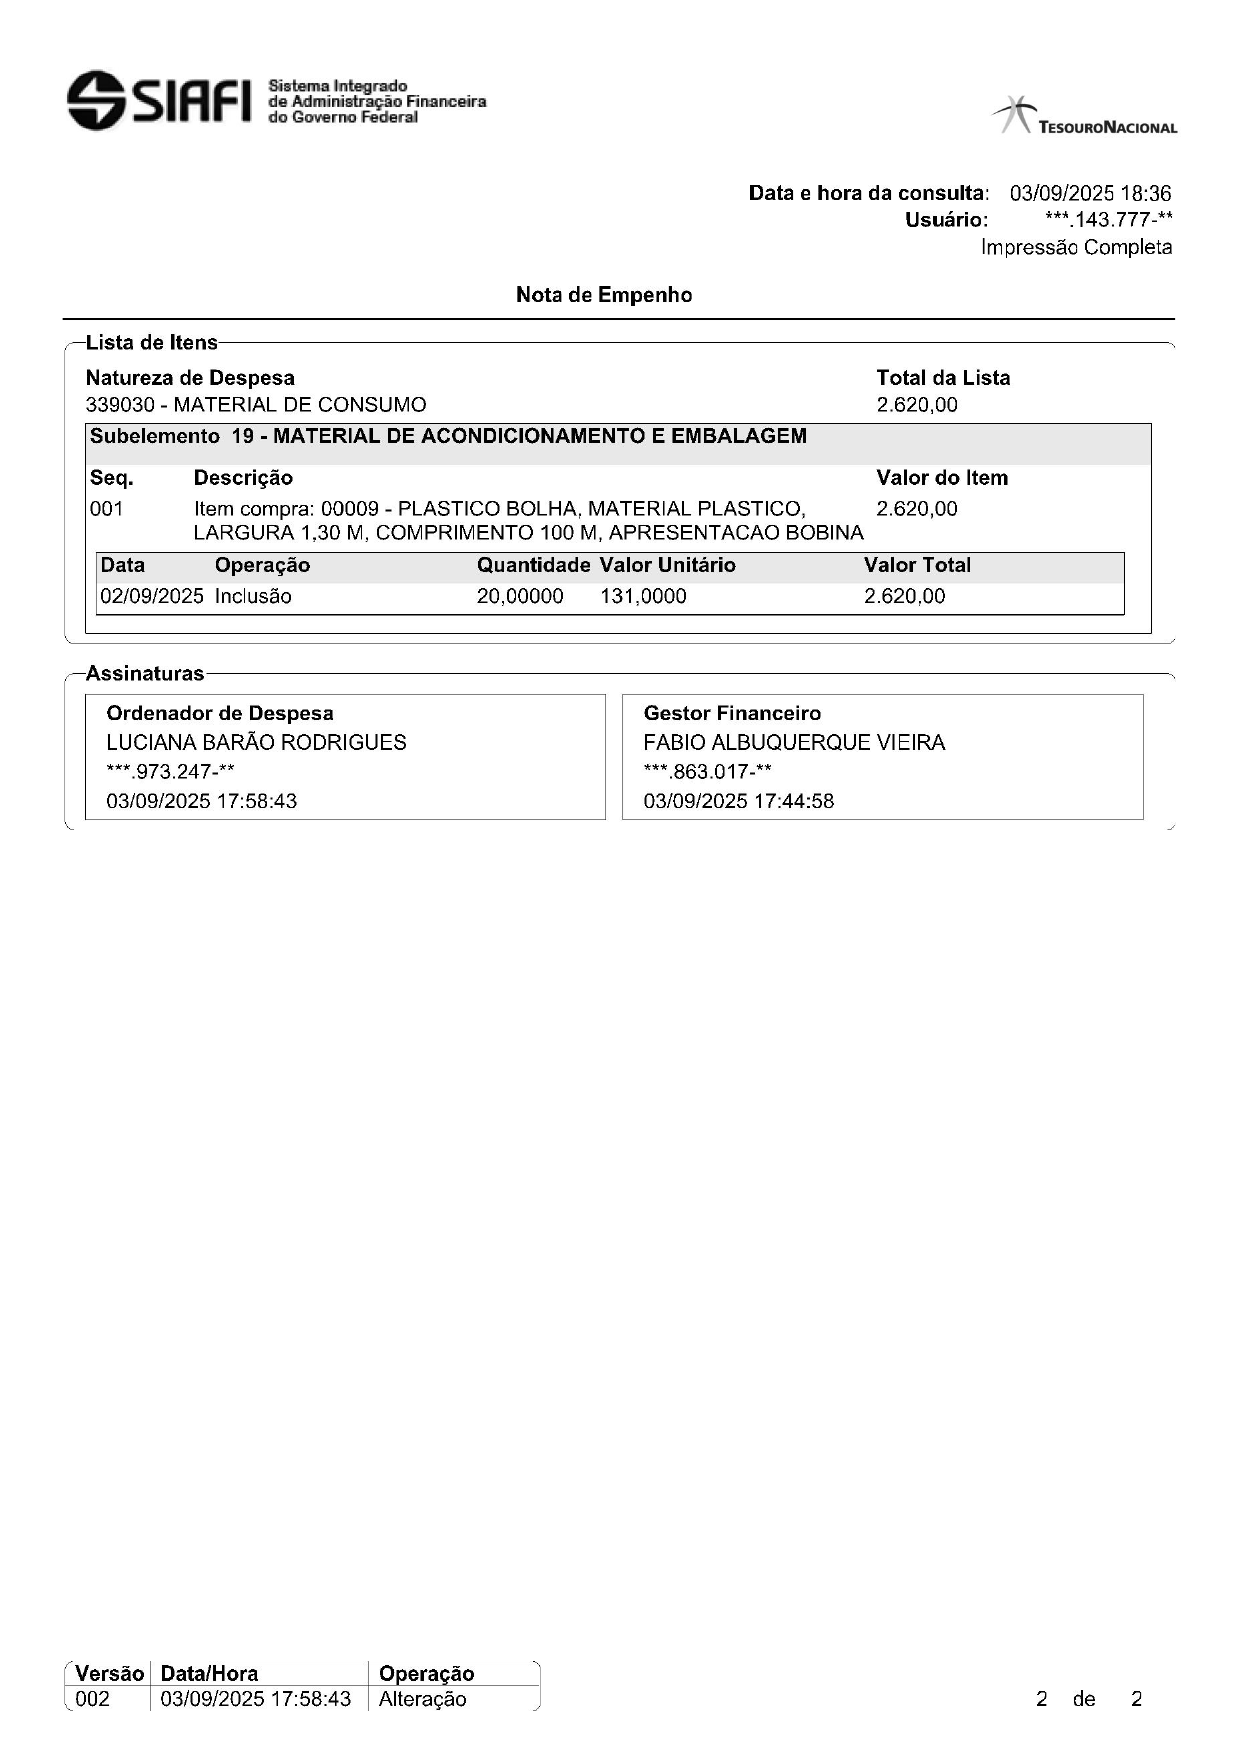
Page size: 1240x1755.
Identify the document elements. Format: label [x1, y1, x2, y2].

picture [906, 211, 987, 227]
picture [568, 286, 592, 302]
picture [64, 660, 1175, 830]
picture [1045, 211, 1068, 218]
picture [64, 330, 1175, 644]
picture [800, 188, 811, 200]
picture [599, 286, 692, 306]
picture [1010, 184, 1114, 201]
picture [983, 84, 1189, 145]
picture [1070, 211, 1173, 227]
picture [1132, 185, 1171, 201]
picture [1084, 238, 1172, 258]
picture [750, 185, 794, 200]
picture [64, 1661, 541, 1711]
picture [868, 185, 892, 200]
picture [818, 185, 862, 200]
picture [1122, 185, 1128, 200]
picture [898, 185, 989, 200]
picture [982, 238, 1078, 258]
picture [1131, 1690, 1142, 1706]
picture [60, 67, 522, 135]
picture [1073, 1690, 1095, 1706]
picture [517, 286, 562, 302]
picture [1036, 1690, 1047, 1706]
